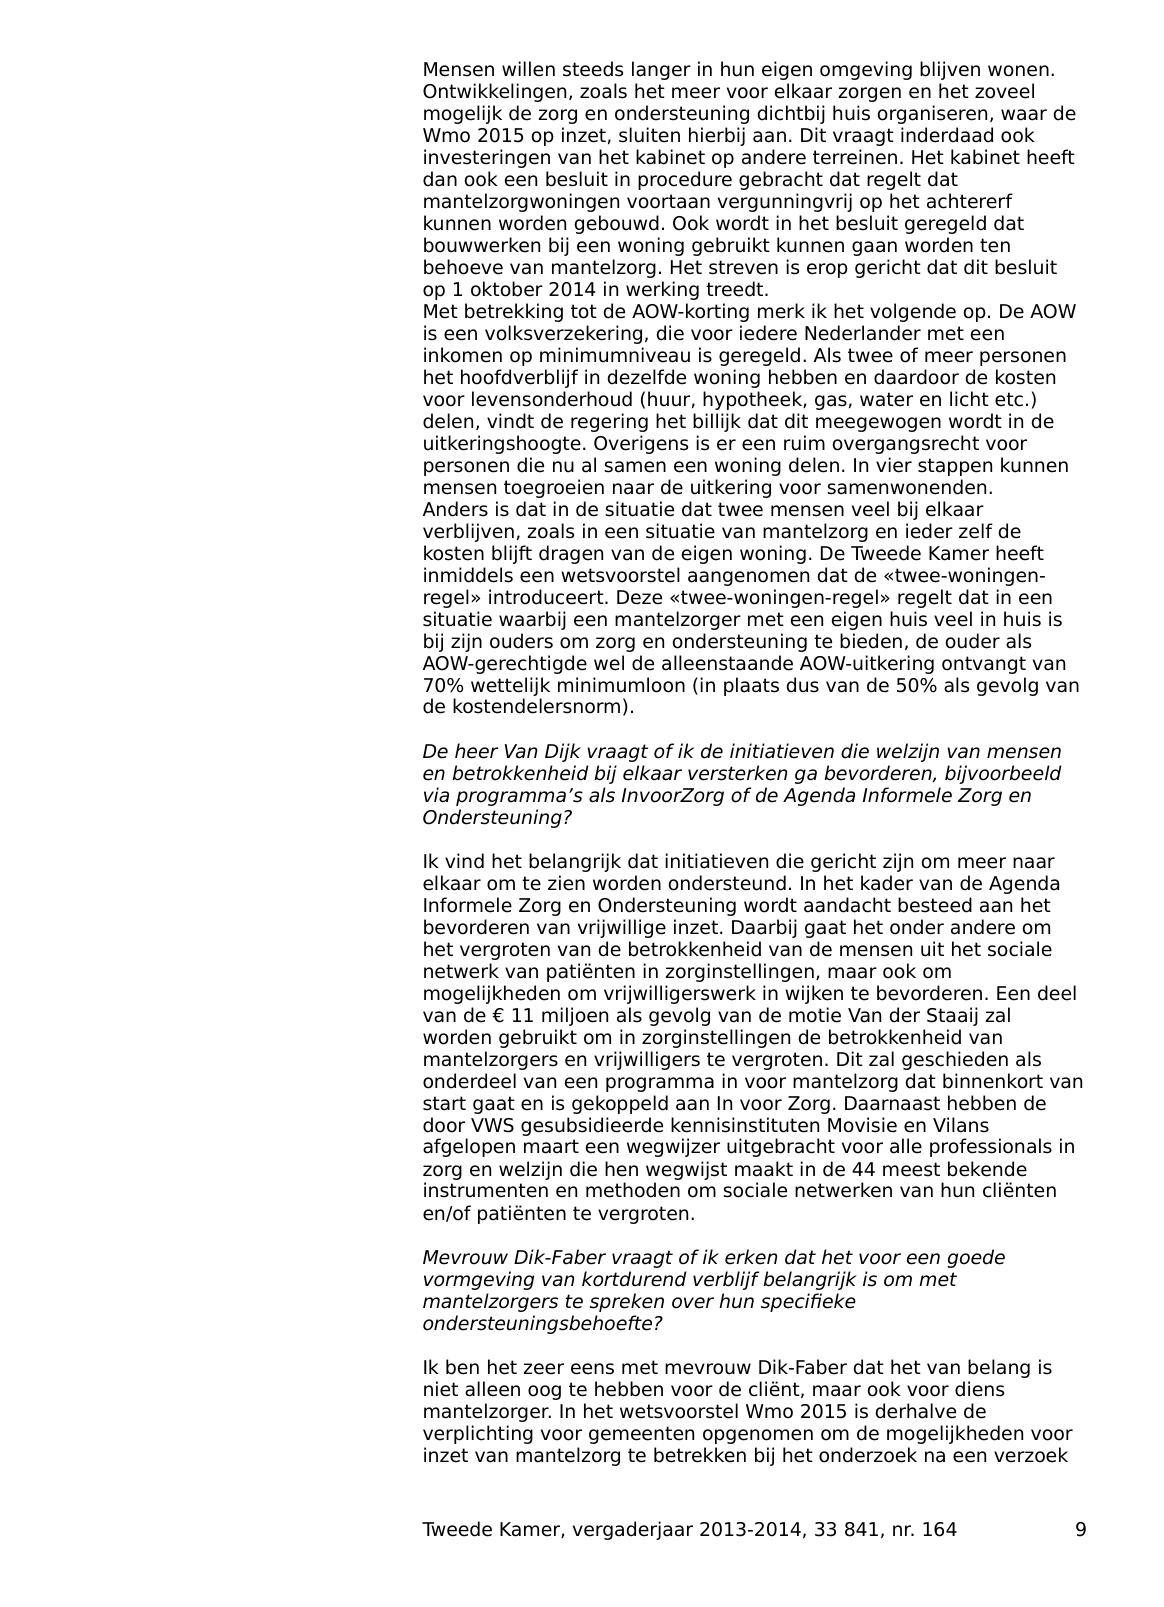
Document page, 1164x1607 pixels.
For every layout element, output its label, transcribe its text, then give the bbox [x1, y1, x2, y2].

text Met betrekking tot de AOW-korting merk ik het volgende op. De AOW is een volksverzekering, die voor iedere Nederlander met een inkomen op minimumniveau is geregeld. Als twee of meer personen het hoofdverblijf in dezelfde woning hebben en daardoor de kosten voor levensonderhoud (huur, hypotheek, gas, water en licht etc.) delen, vindt de regering het billijk dat dit meegewogen wordt in de uitkeringshoogte. Overigens is er een ruim overgangsrecht voor personen die nu al samen een woning delen. In vier stappen kunnen mensen toegroeien naar de uitkering voor samenwonenden. [422, 301, 1087, 499]
text De heer Van Dijk vraagt of ik de initiatieven die welzijn van mensen en betrokkenheid bij elkaar versterken ga bevorderen, bijvoorbeeld via programma’s als InvoorZorg of de Agenda Informele Zorg en Ondersteuning? [422, 741, 1087, 828]
text Mensen willen steeds langer in hun eigen omgeving blijven wonen. Ontwikkelingen, zoals het meer voor elkaar zorgen en het zoveel mogelijk de zorg en ondersteuning dichtbij huis organiseren, waar de Wmo 2015 op inzet, sluiten hierbij aan. Dit vraagt inderdaad ook investeringen van het kabinet op andere terreinen. Het kabinet heeft dan ook een besluit in procedure gebracht dat regelt dat mantelzorgwoningen voortaan vergunningvrij op het achtererf kunnen worden gebouwd. Ook wordt in het besluit geregeld dat bouwwerken bij een woning gebruikt kunnen gaan worden ten behoeve van mantelzorg. Het streven is erop gericht dat dit besluit op 1 oktober 2014 in werking treedt. [422, 59, 1087, 301]
text Mevrouw Dik-Faber vraagt of ik erken dat het voor een goede vormgeving van kortdurend verblijf belangrijk is om met mantelzorgers te spreken over hun specifieke ondersteuningsbehoefte? [422, 1247, 1087, 1334]
text Ik vind het belangrijk dat initiatieven die gericht zijn om meer naar elkaar om te zien worden ondersteund. In het kader van de Agenda Informele Zorg en Ondersteuning wordt aandacht besteed aan het bevorderen van vrijwillige inzet. Daarbij gaat het onder andere om het vergroten van de betrokkenheid van de mensen uit het sociale netwerk van patiënten in zorginstellingen, maar ook om mogelijkheden om vrijwilligerswerk in wijken te bevorderen. Een deel van de € 11 miljoen als gevolg van de motie Van der Staaij zal worden gebruikt om in zorginstellingen de betrokkenheid van mantelzorgers en vrijwilligers te vergroten. Dit zal geschieden als onderdeel van een programma in voor mantelzorg dat binnenkort van start gaat en is gekoppeld aan In voor Zorg. Daarnaast hebben de door VWS gesubsidieerde kennisinstituten Movisie en Vilans afgelopen maart een wegwijzer uitgebracht voor alle professionals in zorg en welzijn die hen wegwijst maakt in de 44 meest bekende instrumenten en methoden om sociale netwerken van hun cliënten en/of patiënten te vergroten. [422, 851, 1087, 1224]
text Anders is dat in de situatie dat twee mensen veel bij elkaar verblijven, zoals in een situatie van mantelzorg en ieder zelf de kosten blijft dragen van de eigen woning. De Tweede Kamer heeft inmiddels een wetsvoorstel aangenomen dat de «twee-woningen-regel» introduceert. Deze «twee-woningen-regel» regelt dat in een situatie waarbij een mantelzorger met een eigen huis veel in huis is bij zijn ouders om zorg en ondersteuning te bieden, de ouder als AOW-gerechtigde wel de alleenstaande AOW-uitkering ontvangt van 70% wettelijk minimumloon (in plaats dus van de 50% als gevolg van de kostendelersnorm). [422, 499, 1087, 718]
text Ik ben het zeer eens met mevrouw Dik-Faber dat het van belang is niet alleen oog te hebben voor de cliënt, maar ook voor diens mantelzorger. In het wetsvoorstel Wmo 2015 is derhalve de verplichting voor gemeenten opgenomen om de mogelijkheden voor inzet van mantelzorg te betrekken bij het onderzoek na een verzoek [422, 1357, 1087, 1467]
